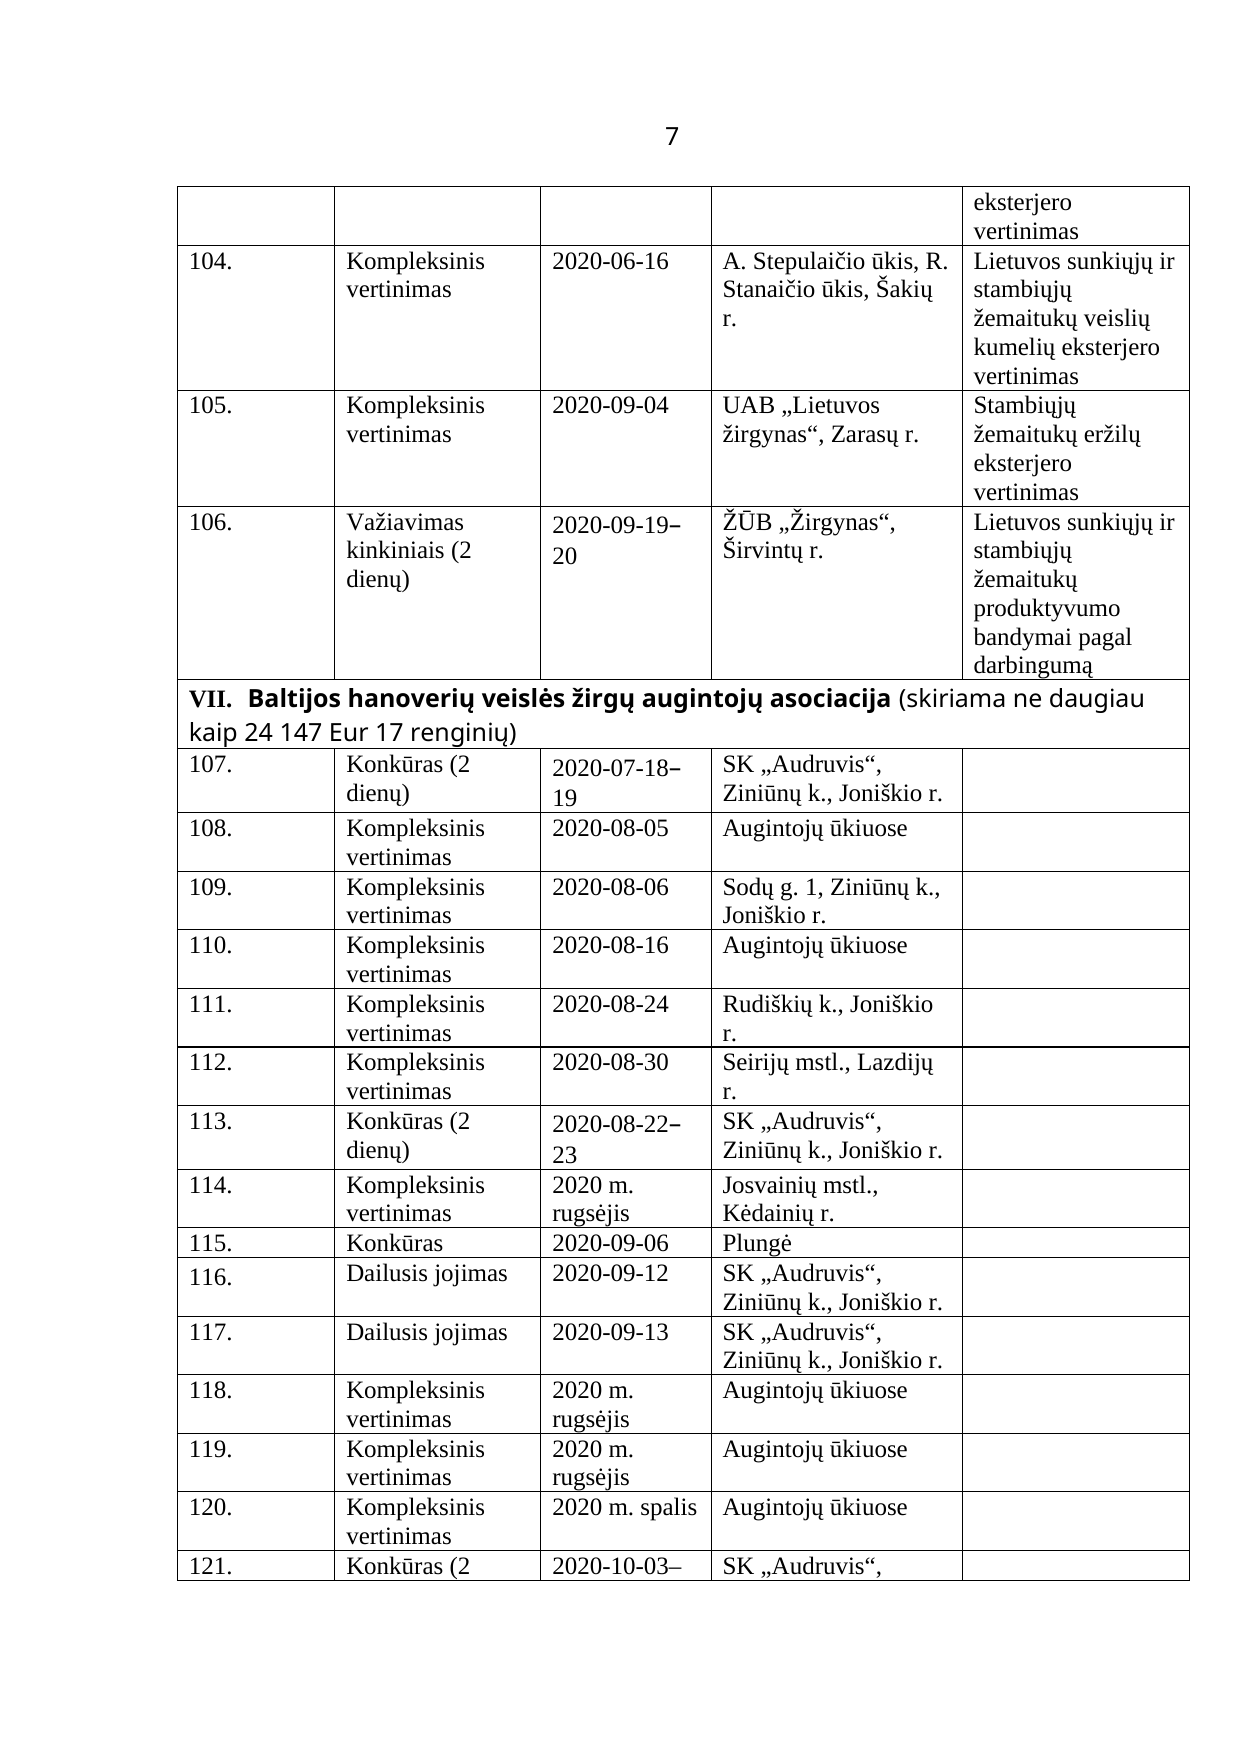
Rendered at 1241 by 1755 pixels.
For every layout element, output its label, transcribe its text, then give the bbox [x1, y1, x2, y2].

table_cell 2020-08-22–23 [541, 1106, 711, 1169]
table_cell 105. [178, 391, 334, 506]
table_cell 111. [178, 989, 334, 1046]
table_cell [963, 1375, 1189, 1433]
table_cell 2020-06-16 [541, 246, 711, 389]
table_cell Kompleksinis vertinimas [335, 1375, 540, 1433]
table_cell Plungė [712, 1228, 962, 1257]
table_cell [963, 989, 1189, 1046]
table_cell SK „Audruvis“, [712, 1551, 962, 1579]
table_cell A. Stepulaičio ūkis, R. Stanaičio ūkis, Šakių r. [712, 246, 962, 389]
table_cell 114. [178, 1170, 334, 1227]
table_cell 2020-08-05 [541, 813, 711, 871]
table_cell Dailusis jojimas [335, 1258, 540, 1316]
table_cell 2020 m. rugsėjis [541, 1434, 711, 1491]
table_cell Sodų g. 1, Ziniūnų k., Joniškio r. [712, 872, 962, 929]
table_cell Konkūras (2 dienų) [335, 1106, 540, 1169]
table_cell 2020-09-04 [541, 391, 711, 506]
table_cell [963, 1258, 1189, 1316]
table_cell 2020-09-12 [541, 1258, 711, 1316]
table_cell [963, 1228, 1189, 1257]
table_cell Kompleksinis vertinimas [335, 872, 540, 929]
table_cell [963, 1434, 1189, 1491]
table_cell 113. [178, 1106, 334, 1169]
table_cell [335, 187, 540, 245]
table_cell 2020-10-03– [541, 1551, 711, 1579]
table_cell [963, 813, 1189, 871]
table_cell [963, 1551, 1189, 1579]
table_cell 2020 m. rugsėjis [541, 1170, 711, 1227]
table_cell Kompleksinis vertinimas [335, 246, 540, 389]
table_cell [963, 872, 1189, 929]
table_cell 2020-07-18–19 [541, 749, 711, 812]
table_cell [963, 749, 1189, 812]
table_cell 2020 m. spalis [541, 1492, 711, 1550]
table_cell 109. [178, 872, 334, 929]
table_cell SK „Audruvis“, Ziniūnų k., Joniškio r. [712, 749, 962, 812]
table_cell SK „Audruvis“, Ziniūnų k., Joniškio r. [712, 1317, 962, 1374]
table_cell 2020-08-06 [541, 872, 711, 929]
table_cell 120. [178, 1492, 334, 1550]
table_cell Augintojų ūkiuose [712, 1434, 962, 1491]
table_cell Lietuvos sunkiųjų ir stambiųjų žemaitukų veislių kumelių eksterjero vertinimas [963, 246, 1189, 389]
table_cell eksterjero vertinimas [963, 187, 1189, 245]
table_cell Važiavimas kinkiniais (2 dienų) [335, 507, 540, 679]
table_cell 2020-09-13 [541, 1317, 711, 1374]
table_cell Augintojų ūkiuose [712, 813, 962, 871]
table_cell 121. [178, 1551, 334, 1579]
table_cell [963, 1170, 1189, 1227]
table_cell Seirijų mstl., Lazdijų r. [712, 1048, 962, 1105]
table_cell Rudiškių k., Joniškio r. [712, 989, 962, 1046]
table_cell Kompleksinis vertinimas [335, 989, 540, 1046]
table_cell Josvainių mstl., Kėdainių r. [712, 1170, 962, 1227]
table_cell [963, 1317, 1189, 1374]
table_cell SK „Audruvis“, Ziniūnų k., Joniškio r. [712, 1106, 962, 1169]
table_cell 118. [178, 1375, 334, 1433]
table_cell 2020-08-30 [541, 1048, 711, 1105]
table_cell SK „Audruvis“, Ziniūnų k., Joniškio r. [712, 1258, 962, 1316]
table_cell Kompleksinis vertinimas [335, 1048, 540, 1105]
table_cell Konkūras (2 dienų) [335, 749, 540, 812]
table_cell [712, 187, 962, 245]
table_cell 106. [178, 507, 334, 679]
table_cell Augintojų ūkiuose [712, 1375, 962, 1433]
table_cell Kompleksinis vertinimas [335, 813, 540, 871]
table_cell 107. [178, 749, 334, 812]
table_cell 2020-08-16 [541, 930, 711, 988]
table_cell Stambiųjų žemaitukų eržilų eksterjero vertinimas [963, 391, 1189, 506]
table_cell 115. [178, 1228, 334, 1257]
table_cell Kompleksinis vertinimas [335, 1434, 540, 1491]
table_cell Konkūras (2 [335, 1551, 540, 1579]
table_cell Lietuvos sunkiųjų ir stambiųjų žemaitukų produktyvumo bandymai pagal darbingumą [963, 507, 1189, 679]
table_cell Kompleksinis vertinimas [335, 1170, 540, 1227]
table_cell [963, 930, 1189, 988]
table_cell 2020-09-19–20 [541, 507, 711, 679]
table_cell UAB „Lietuvos žirgynas“, Zarasų r. [712, 391, 962, 506]
table_cell 2020 m. rugsėjis [541, 1375, 711, 1433]
table_cell [963, 1048, 1189, 1105]
table_cell Kompleksinis vertinimas [335, 930, 540, 988]
table_cell Augintojų ūkiuose [712, 1492, 962, 1550]
table_cell Kompleksinis vertinimas [335, 1492, 540, 1550]
table_cell 2020-08-24 [541, 989, 711, 1046]
table_cell 112. [178, 1048, 334, 1105]
table_cell 119. [178, 1434, 334, 1491]
table_cell 2020-09-06 [541, 1228, 711, 1257]
table_cell [963, 1106, 1189, 1169]
table_cell 117. [178, 1317, 334, 1374]
table_cell [178, 187, 334, 245]
table_cell 104. [178, 246, 334, 389]
table_cell ŽŪB „Žirgynas“, Širvintų r. [712, 507, 962, 679]
table_cell Kompleksinis vertinimas [335, 391, 540, 506]
table_cell Dailusis jojimas [335, 1317, 540, 1374]
table_cell Konkūras [335, 1228, 540, 1257]
table_cell Augintojų ūkiuose [712, 930, 962, 988]
table_cell [541, 187, 711, 245]
table_cell 108. [178, 813, 334, 871]
table_cell 110. [178, 930, 334, 988]
table_cell [963, 1492, 1189, 1550]
table_cell VII. Baltijos hanoverių veislės žirgų augintojų asociacija (skiriama ne daugiau kaip 24 147 Eur 17 renginių) [178, 680, 1189, 748]
table_cell 116. [178, 1258, 334, 1316]
